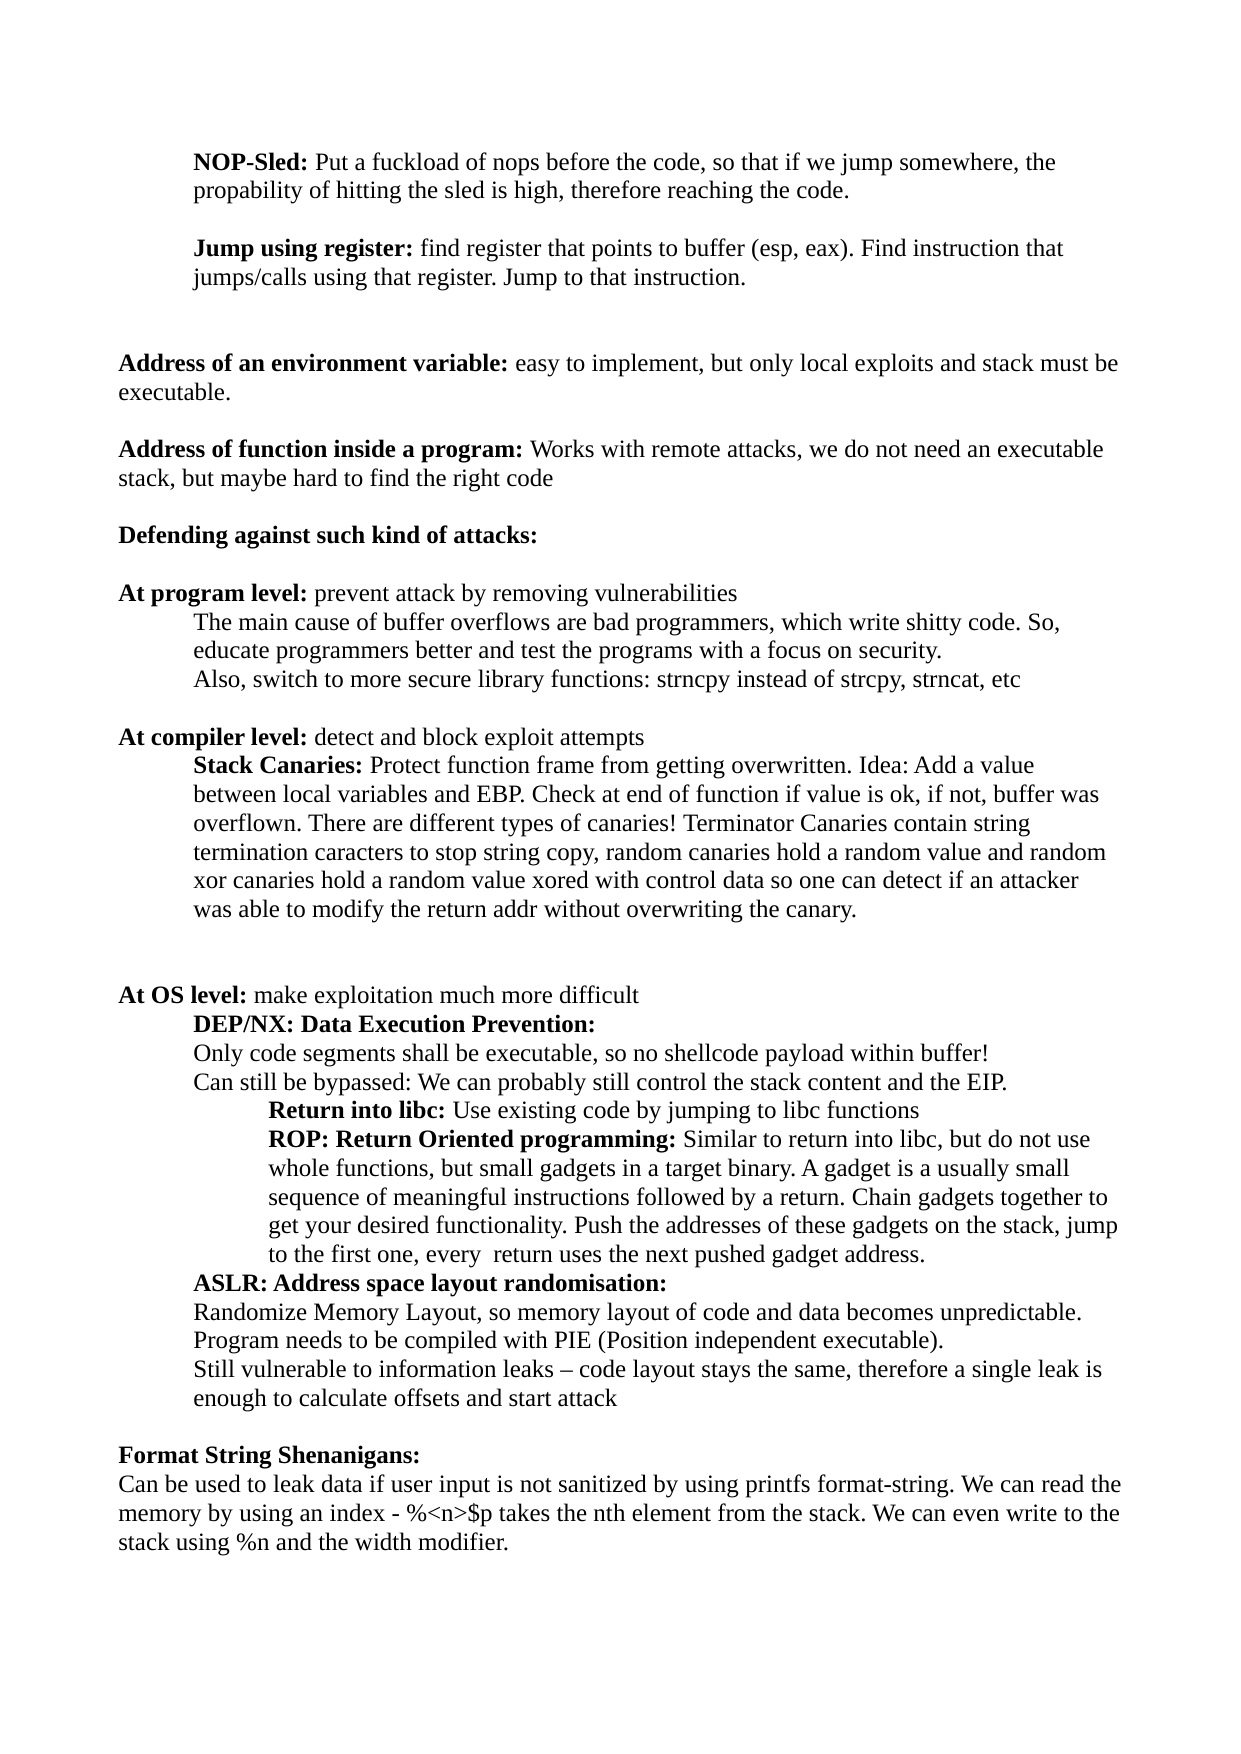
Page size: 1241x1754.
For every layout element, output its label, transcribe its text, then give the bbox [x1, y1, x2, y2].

text Only code segments shall be executable, so no shellcode payload within buffer! [118, 1038, 1122, 1067]
text Can be used to leak data if user input is not sanitized by using printfs format-string. We can read the memory by using an index - %<n>$p takes the nth element from the stack. We can even write to the stack using %n and the width modifier. [118, 1469, 1122, 1556]
text Return into libc: Use existing code by jumping to libc functions [118, 1096, 1122, 1124]
text At program level: prevent attack by removing vulnerabilities [118, 578, 1122, 607]
text Still vulnerable to information leaks – code layout stays the same, therefore a single leak is enough to calculate offsets and start attack [118, 1354, 1122, 1412]
text ROP: Return Oriented programming: Similar to return into libc, but do not use whole functions, but small gadgets in a target binary. A gadget is a usually small sequence of meaningful instructions followed by a return. Chain gadgets together to get your desired functionality. Push the addresses of these gadgets on the stack, jump to the first one, every return uses the next pushed gadget address. [118, 1124, 1122, 1268]
text Address of an environment variable: easy to implement, but only local exploits and stack must be executable. [118, 348, 1122, 406]
text ASLR: Address space layout randomisation: [118, 1268, 1122, 1297]
text The main cause of buffer overflows are bad programmers, which write shitty code. So, educate programmers better and test the programs with a focus on security. [118, 607, 1122, 664]
text Format String Shenanigans: [118, 1441, 1122, 1469]
text Can still be bypassed: We can probably still control the stack content and the EIP. [118, 1067, 1122, 1096]
text Also, switch to more secure library functions: strncpy instead of strcpy, strncat, etc [118, 664, 1122, 693]
text NOP-Sled: Put a fuckload of nops before the code, so that if we jump somewhere, the propability of hitting the sled is high, therefore reaching the code. [118, 147, 1122, 204]
text At compiler level: detect and block exploit attempts [118, 722, 1122, 751]
text At OS level: make exploitation much more difficult [118, 981, 1122, 1009]
text Address of function inside a program: Works with remote attacks, we do not need an executable stack, but maybe hard to find the right code [118, 434, 1122, 492]
text Stack Canaries: Protect function frame from getting overwritten. Idea: Add a value between local variables and EBP. Check at end of function if value is ok, if not, buffer was overflown. There are different types of canaries! Terminator Canaries contain string termination caracters to stop string copy, random canaries hold a random value and random xor canaries hold a random value xored with control data so one can detect if an attacker was able to modify the return addr without overwriting the canary. [118, 751, 1122, 923]
text Defending against such kind of attacks: [118, 521, 1122, 549]
text Randomize Memory Layout, so memory layout of code and data becomes unpredictable. Program needs to be compiled with PIE (Position independent executable). [118, 1297, 1122, 1354]
text DEP/NX: Data Execution Prevention: [118, 1009, 1122, 1038]
text Jump using register: find register that points to buffer (esp, eax). Find instruction that jumps/calls using that register. Jump to that instruction. [118, 233, 1122, 291]
